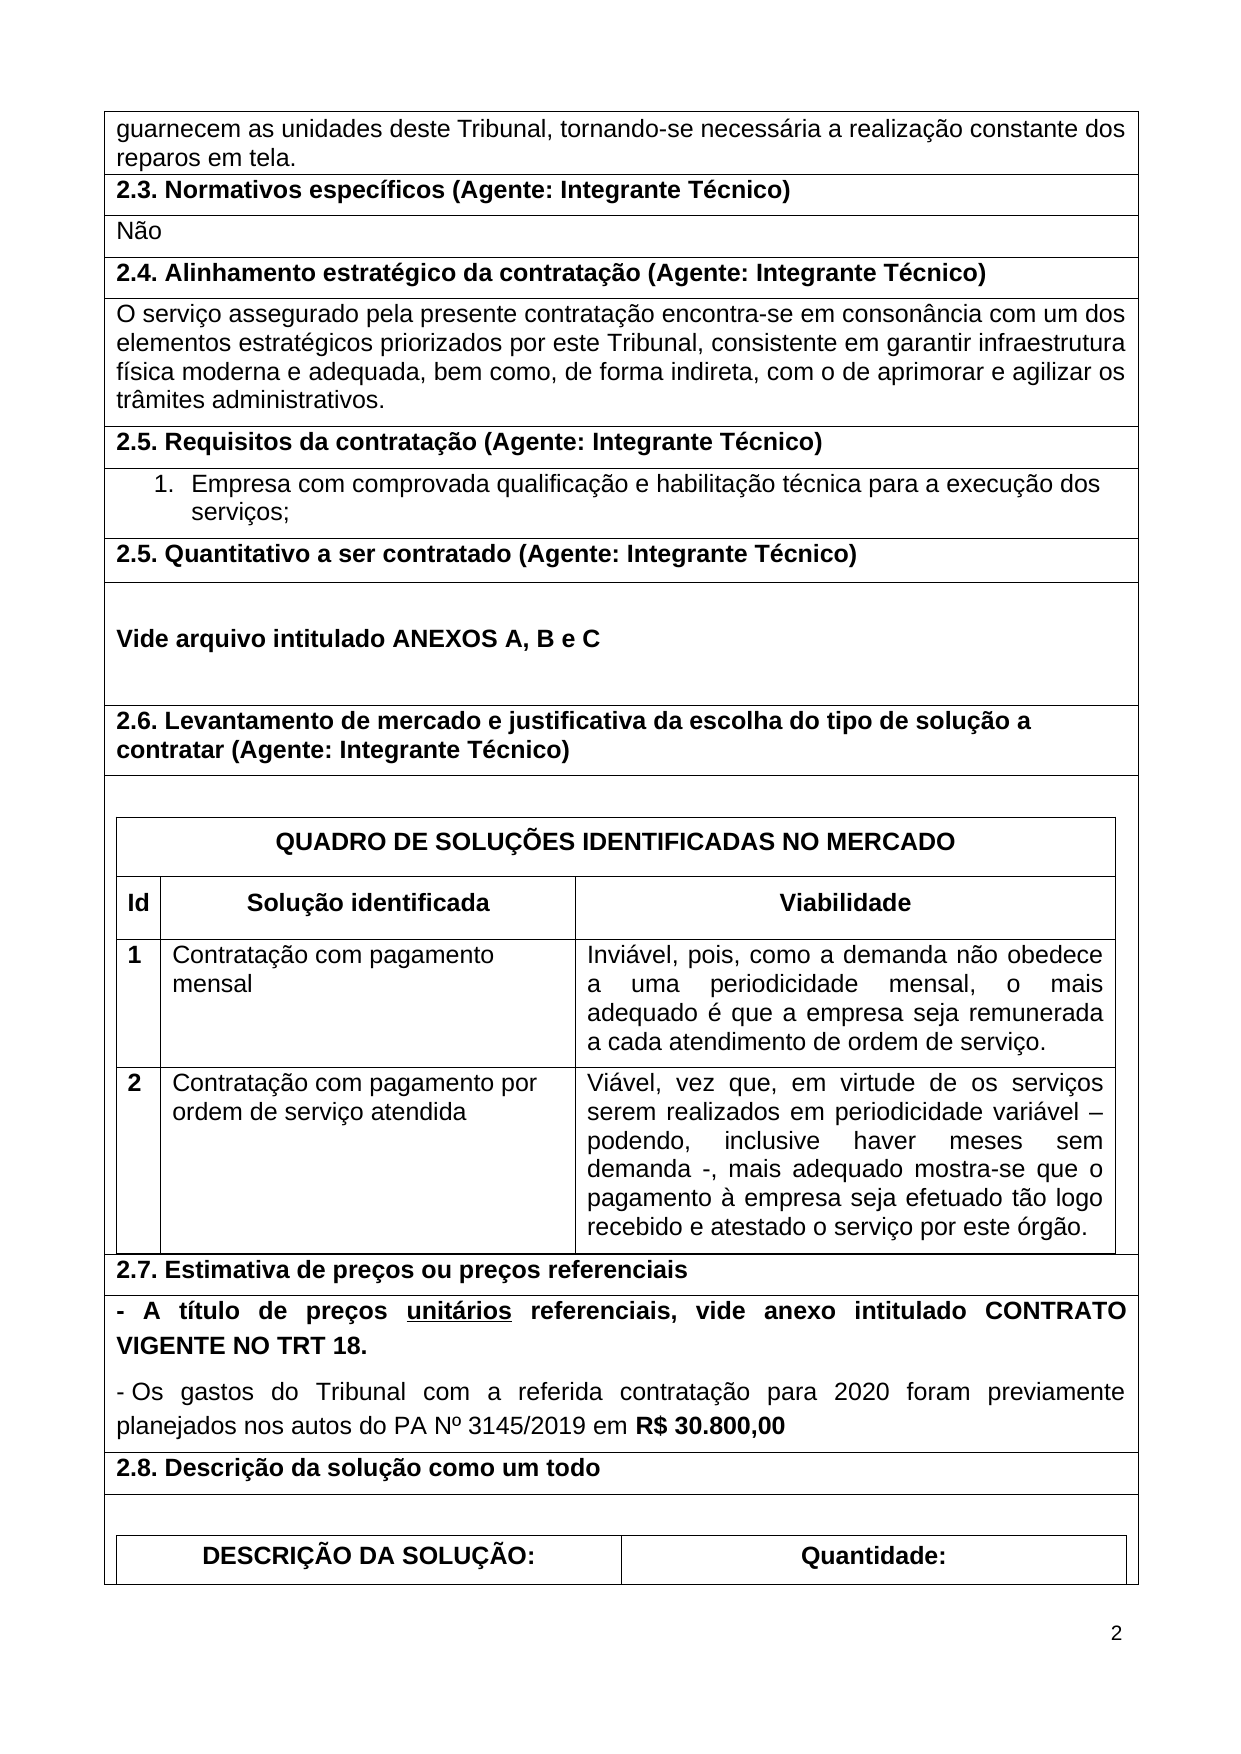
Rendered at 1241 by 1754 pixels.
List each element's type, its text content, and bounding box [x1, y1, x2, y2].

table_cell [105, 776, 1138, 1253]
table_cell Não [105, 216, 1138, 257]
table_cell Empresa com comprovada qualificação e habilitação técnica para a execução dos serviços; [105, 469, 1138, 538]
table_cell [105, 1495, 1138, 1584]
table_cell - A título de preços unitários referenciais, vide anexo intitulado CONTRATO VIGENTE NO TRT 18. - Os gastos do Tribunal com a referida contratação para 2020 foram previamente planejados nos autos do PA Nº 3145/2019 em R$ 30.800,00 [105, 1296, 1138, 1452]
table_header Quantidade: [622, 1536, 1126, 1584]
table_cell 2 [117, 1068, 160, 1252]
table_header QUADRO DE SOLUÇÕES IDENTIFICADAS NO MERCADO [117, 818, 1115, 876]
table_cell 2.5. Requisitos da contratação (Agente: Integrante Técnico) [105, 427, 1138, 468]
table_cell Contratação com pagamento mensal [161, 940, 575, 1067]
table_cell Id [117, 877, 160, 939]
table_header DESCRIÇÃO DA SOLUÇÃO: [117, 1536, 621, 1584]
table_cell 2.7. Estimativa de preços ou preços referenciais [105, 1255, 1138, 1295]
table_cell 2.5. Quantitativo a ser contratado (Agente: Integrante Técnico) [105, 539, 1138, 582]
table_cell 2.4. Alinhamento estratégico da contratação (Agente: Integrante Técnico) [105, 258, 1138, 298]
table_cell Viabilidade [576, 877, 1115, 939]
table_cell Inviável, pois, como a demanda não obedece a uma periodicidade mensal, o mais adequado é que a empresa seja remunerada a cada atendimento de ordem de serviço. [576, 940, 1115, 1067]
table_cell Viável, vez que, em virtude de os serviços serem realizados em periodicidade variável – podendo, inclusive haver meses sem demanda -, mais adequado mostra-se que o pagamento à empresa seja efetuado tão logo recebido e atestado o serviço por este órgão. [576, 1068, 1115, 1252]
table_cell 1 [117, 940, 160, 1067]
table_cell guarnecem as unidades deste Tribunal, tornando-se necessária a realização constante dos reparos em tela. [105, 112, 1138, 173]
table_cell O serviço assegurado pela presente contratação encontra-se em consonância com um dos elementos estratégicos priorizados por este Tribunal, consistente em garantir infraestrutura física moderna e adequada, bem como, de forma indireta, com o de aprimorar e agilizar os trâmites administrativos. [105, 299, 1138, 426]
table_cell Contratação com pagamento por ordem de serviço atendida [161, 1068, 575, 1252]
table_cell 2.6. Levantamento de mercado e justificativa da escolha do tipo de solução a contratar (Agente: Integrante Técnico) [105, 706, 1138, 775]
table_cell Vide arquivo intitulado ANEXOS A, B e C [105, 583, 1138, 705]
table_cell Solução identificada [161, 877, 575, 939]
table_cell 2.8. Descrição da solução como um todo [105, 1453, 1138, 1493]
table_cell 2.3. Normativos específicos (Agente: Integrante Técnico) [105, 175, 1138, 215]
